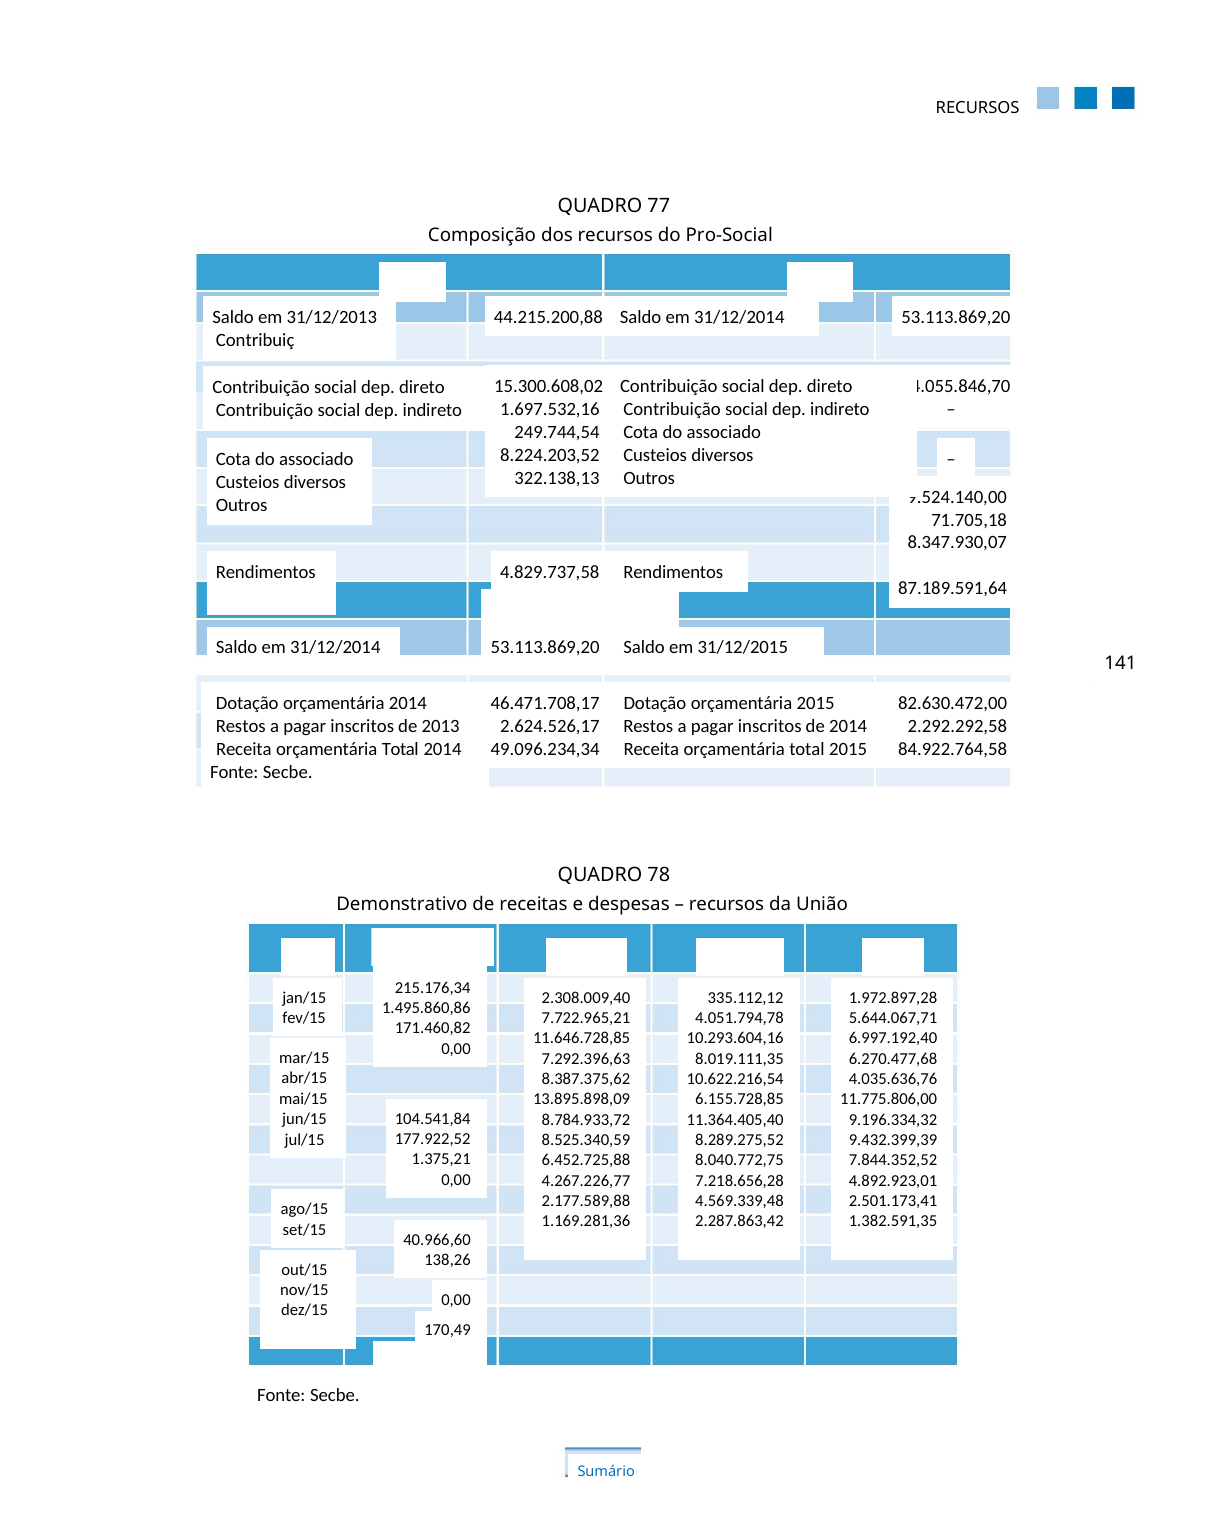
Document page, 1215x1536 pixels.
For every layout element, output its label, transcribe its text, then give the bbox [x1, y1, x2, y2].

text Dotação orçamentária 2014 [216, 691, 481, 714]
text 1.972.897,28 [848, 987, 944, 1007]
text 4.892.923,01 [848, 1170, 944, 1190]
text fev/15 [282, 1007, 334, 1028]
text 2.308.009,40 [541, 987, 637, 1007]
text Fonte: Secbe. [210, 760, 481, 783]
text 8.289.275,52 [695, 1129, 791, 1149]
text Restos a pagar inscritos de 2013 [216, 714, 481, 737]
text out/15 [281, 1259, 347, 1279]
text 4.267.226,77 [541, 1170, 637, 1190]
text 2.207.612,94 [382, 1349, 478, 1370]
text mar/15 [279, 1047, 337, 1068]
text jul/15 [284, 1129, 337, 1149]
text 84.922.764,58 [898, 737, 1018, 760]
text 1.697.532,16 Contribuição social dep. indireto [500, 397, 908, 420]
text 8.224.203,52 Custeios diversos [500, 443, 908, 466]
text Despesas [704, 947, 775, 967]
text 322.138,13 Outros [514, 466, 908, 489]
text jan/15 [282, 987, 334, 1007]
text 170,49 [424, 1319, 478, 1340]
text 87.189.591,64 [898, 576, 1017, 599]
text 9.432.399,39 [848, 1129, 944, 1149]
text Contribuição social dep. direto [212, 375, 482, 398]
text 13.895.898,09 [533, 1088, 637, 1109]
text dez/15 [281, 1299, 347, 1320]
text 4.051.794,78 [695, 1007, 791, 1028]
text 8.019.111,35 [695, 1048, 791, 1068]
text 2015 [796, 270, 844, 293]
text Mês [289, 947, 326, 967]
text 62.231.071,21 Total [490, 598, 670, 621]
text 249.744,54 Cota do associado [514, 420, 908, 443]
text Custeios diversos [216, 470, 364, 493]
text 53.113.869,20 Saldo em 31/12/2015 [490, 636, 815, 658]
text Contribuiç [216, 328, 387, 351]
text jun/15 [282, 1108, 337, 1129]
text 46.471.708,17 Dotação orçamentária 2015 [490, 691, 889, 714]
text 8.040.772,75 [695, 1149, 791, 1170]
text RECURSOS [935, 98, 1025, 117]
text 81.247.880,65 [686, 1231, 791, 1251]
text 8.784.933,72 [541, 1109, 637, 1129]
text Saldo [871, 947, 916, 967]
text mai/15 [279, 1088, 337, 1108]
text 2.177.589,88 [541, 1190, 637, 1210]
text 8.387.375,62 [541, 1068, 637, 1088]
text 171.460,82 [394, 1018, 478, 1038]
text 7.844.352,52 [848, 1149, 944, 1170]
text 9.524.140,00 [907, 485, 1017, 508]
text 40.966,60 [403, 1229, 478, 1249]
text Outros [216, 493, 364, 516]
text 7.218.656,28 [695, 1170, 791, 1190]
text Receita orçamentária Total 2014 [216, 737, 481, 760]
text 44.215.200,88 Saldo em 31/12/2014 [494, 305, 810, 328]
text – [946, 447, 966, 470]
text 2.624.526,17 Restos a pagar inscritos de 2014 [500, 714, 889, 737]
text 61.781.404,45 [898, 553, 1017, 576]
text 53.113.869,20 [901, 305, 1021, 328]
text 10.293.604,16 [686, 1028, 791, 1048]
text 2014 [388, 270, 437, 293]
text 9.196.334,32 [848, 1109, 944, 1129]
text Restos a pagar [380, 937, 485, 948]
text Sumário [577, 1463, 649, 1479]
text 6.997.192,40 [848, 1028, 944, 1048]
text nov/15 [280, 1279, 347, 1299]
text Fonte: Secbe. [257, 1383, 370, 1406]
text 11.775.806,00 [840, 1088, 944, 1109]
text 49.096.234,34 Receita orçamentária total 2015 [490, 737, 889, 760]
text 7.292.396,63 [541, 1048, 637, 1068]
text 1.382.591,35 [848, 1231, 944, 1251]
text Contribuição social dep. indireto [216, 398, 482, 421]
text 1.169.281,36 [541, 1210, 637, 1231]
text Saldo em 31/12/2014 [216, 636, 391, 658]
text 215.176,34 [394, 977, 478, 997]
text 2.292.292,58 [907, 714, 1018, 737]
text 5.644.067,71 [848, 1007, 944, 1028]
text 82.630.472,00 [533, 1231, 637, 1251]
text 2.501.173,41 [848, 1190, 944, 1210]
text 6.452.725,88 [541, 1149, 637, 1170]
text 2.287.863,42 [695, 1210, 791, 1231]
text Receitas [554, 947, 618, 967]
text set/15 [282, 1219, 336, 1239]
text 141 [1104, 652, 1150, 674]
text 15.300.608,02 Contribuição social dep. direto [494, 374, 908, 397]
text QUADRO 77 [557, 194, 677, 215]
text Rendimentos [216, 560, 327, 583]
text 4.035.636,76 [848, 1068, 944, 1088]
text 138,26 [424, 1249, 478, 1269]
text 4.829.737,58 Rendimentos [500, 560, 739, 583]
text 335.112,12 [707, 987, 791, 1007]
text Saldo em 31/12/2013 [212, 305, 387, 328]
text 104.541,84 [394, 1108, 478, 1128]
text 71.705,18 [931, 508, 1017, 531]
text 0,00 [441, 1038, 478, 1058]
text Demonstrativo de receitas e despesas – recursos da União [336, 893, 951, 914]
text 8.347.930,07 [907, 531, 1017, 553]
text abr/15 [281, 1068, 337, 1088]
text 6.270.477,68 [848, 1048, 944, 1068]
text 7.722.965,21 [541, 1007, 637, 1028]
text ago/15 [280, 1198, 336, 1219]
text – [946, 397, 1021, 420]
text QUADRO 78 [557, 863, 677, 884]
text 11.646.728,85 [533, 1028, 637, 1048]
text 11.364.405,40 [686, 1109, 791, 1129]
text 177.922,52 [394, 1128, 478, 1148]
text 1.495.860,86 [382, 997, 478, 1018]
text Cota do associado [216, 447, 364, 470]
text 6.155.728,85 [695, 1088, 791, 1109]
picture [0, 0, 1215, 1536]
text 8.525.340,59 [541, 1129, 637, 1149]
text Total [216, 583, 327, 606]
text 0,00 [441, 1289, 478, 1309]
text executados [391, 957, 478, 977]
text 4.569.339,48 [695, 1190, 791, 1210]
text 1.382.591,35 [848, 1210, 944, 1231]
text Composição dos recursos do Pro-Social [428, 224, 832, 246]
text 0,00 [441, 1169, 478, 1189]
text 1.375,21 [411, 1148, 478, 1169]
text 82.630.472,00 [898, 691, 1018, 714]
text 24.055.846,70 [917, 374, 1021, 397]
text 10.622.216,54 [686, 1068, 791, 1088]
text Total 2015 [269, 1320, 347, 1340]
